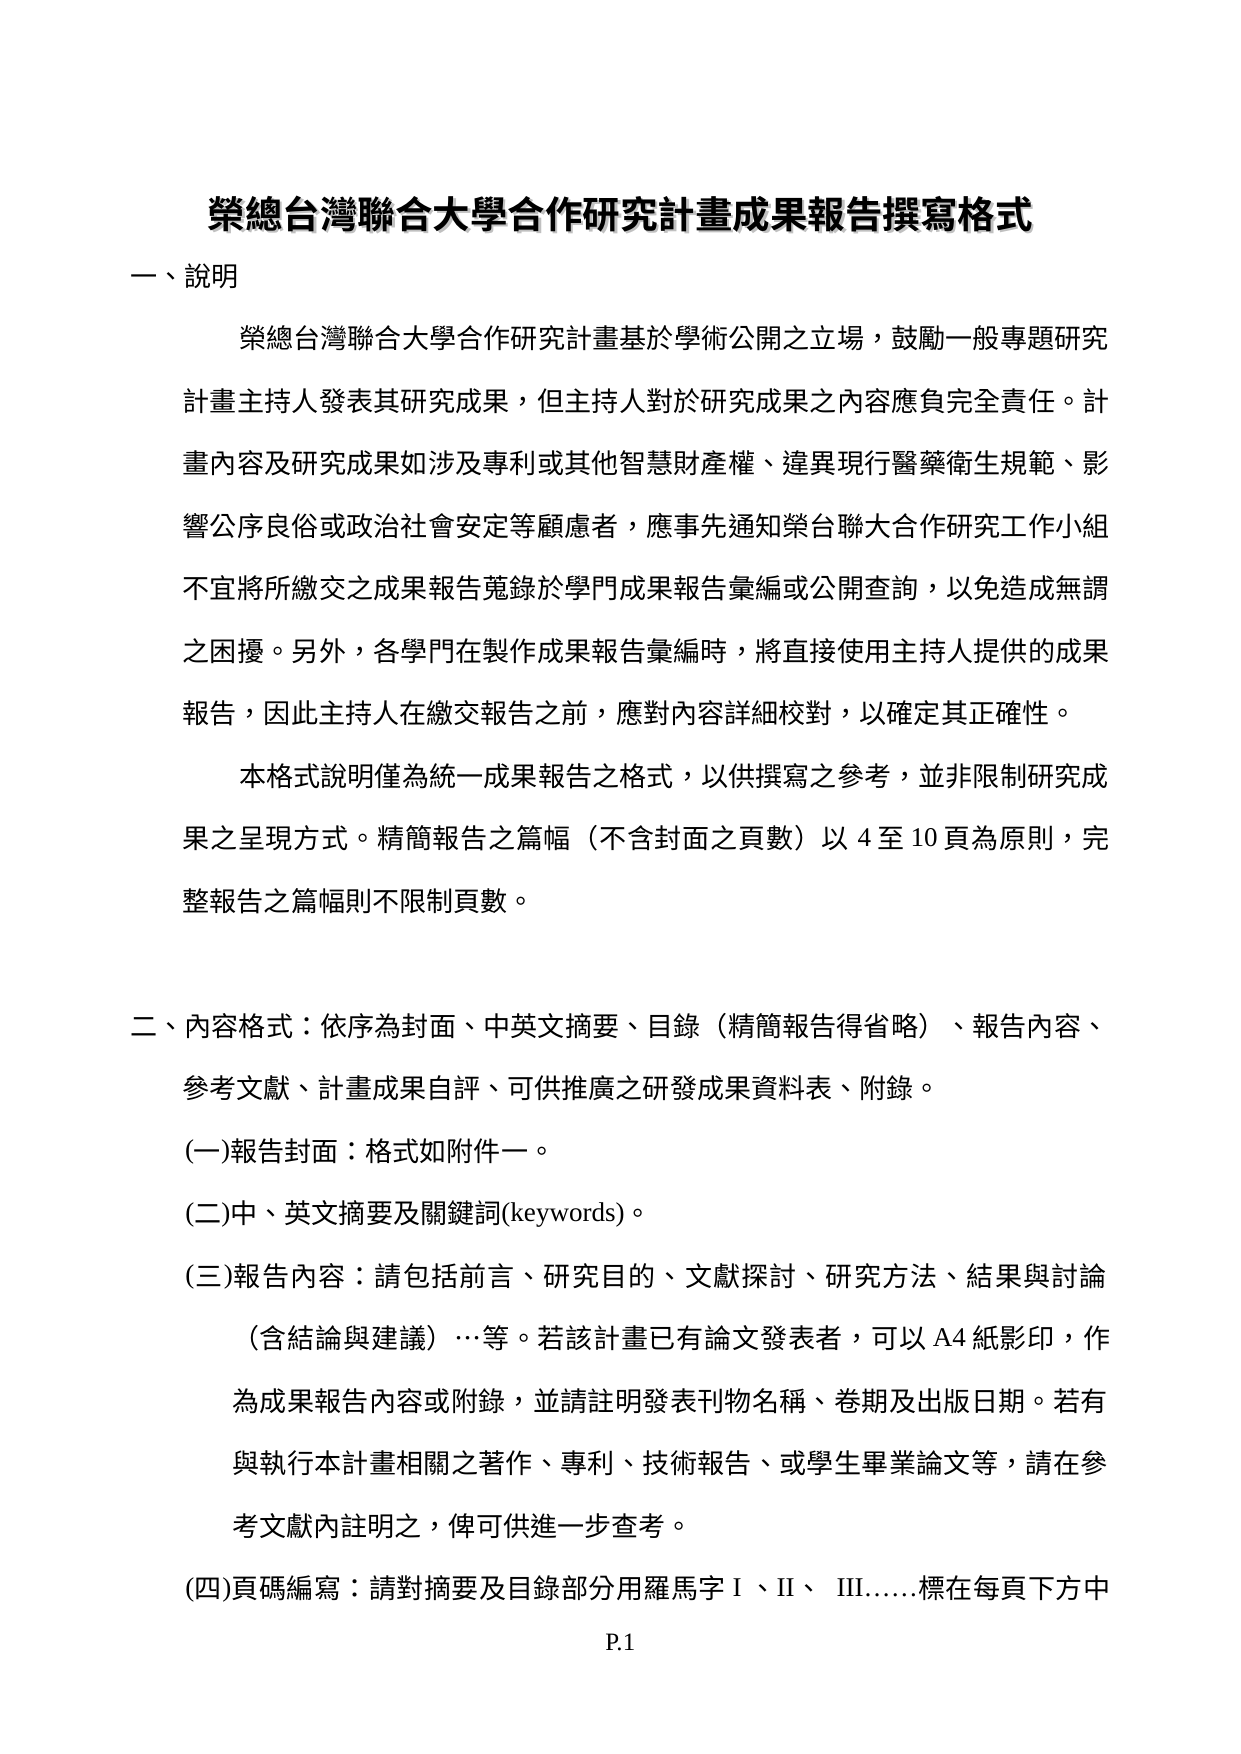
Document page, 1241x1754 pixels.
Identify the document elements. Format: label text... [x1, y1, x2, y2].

text (三)報告內容：請包括前言、研究目的、文獻探討、研究方法、結果與討論（含結論與建議）…等。若該計畫已有論文發表者，可以A4紙影印，作為成果報告內容或附錄，並請註明發表刊物名稱、卷期及出版日期。若有與執行本計畫相關之著作、專利、技術報告、或學生畢業論文等，請在參考文獻內註明之，俾可供進一步查考。 [185, 1233, 1110, 1545]
text 一、說明 [130, 233, 1110, 295]
text (四)頁碼編寫：請對摘要及目錄部分用羅馬字I 、II、 III……標在每頁下方中 [185, 1545, 1110, 1608]
text 二、內容格式：依序為封面、中英文摘要、目錄（精簡報告得省略）、報告內容、參考文獻、計畫成果自評、可供推廣之研發成果資料表、附錄。 [130, 983, 1110, 1108]
text 榮總台灣聯合大學合作研究計畫成果報告撰寫格式 [130, 170, 1110, 233]
text 榮總台灣聯合大學合作研究計畫基於學術公開之立場，鼓勵一般專題研究計畫主持人發表其研究成果，但主持人對於研究成果之內容應負完全責任。計畫內容及研究成果如涉及專利或其他智慧財產權、違異現行醫藥衛生規範、影響公序良俗或政治社會安定等顧慮者，應事先通知榮台聯大合作研究工作小組不宜將所繳交之成果報告蒐錄於學門成果報告彙編或公開查詢，以免造成無謂之困擾。另外，各學門在製作成果報告彙編時，將直接使用主持人提供的成果報告，因此主持人在繳交報告之前，應對內容詳細校對，以確定其正確性。 [182, 295, 1110, 733]
text (一)報告封面：格式如附件一。 [185, 1108, 1110, 1170]
text 本格式說明僅為統一成果報告之格式，以供撰寫之參考，並非限制研究成果之呈現方式。精簡報告之篇幅（不含封面之頁數）以4至10頁為原則，完整報告之篇幅則不限制頁數。 [182, 733, 1110, 920]
text (二)中、英文摘要及關鍵詞(keywords)。 [185, 1170, 1110, 1233]
